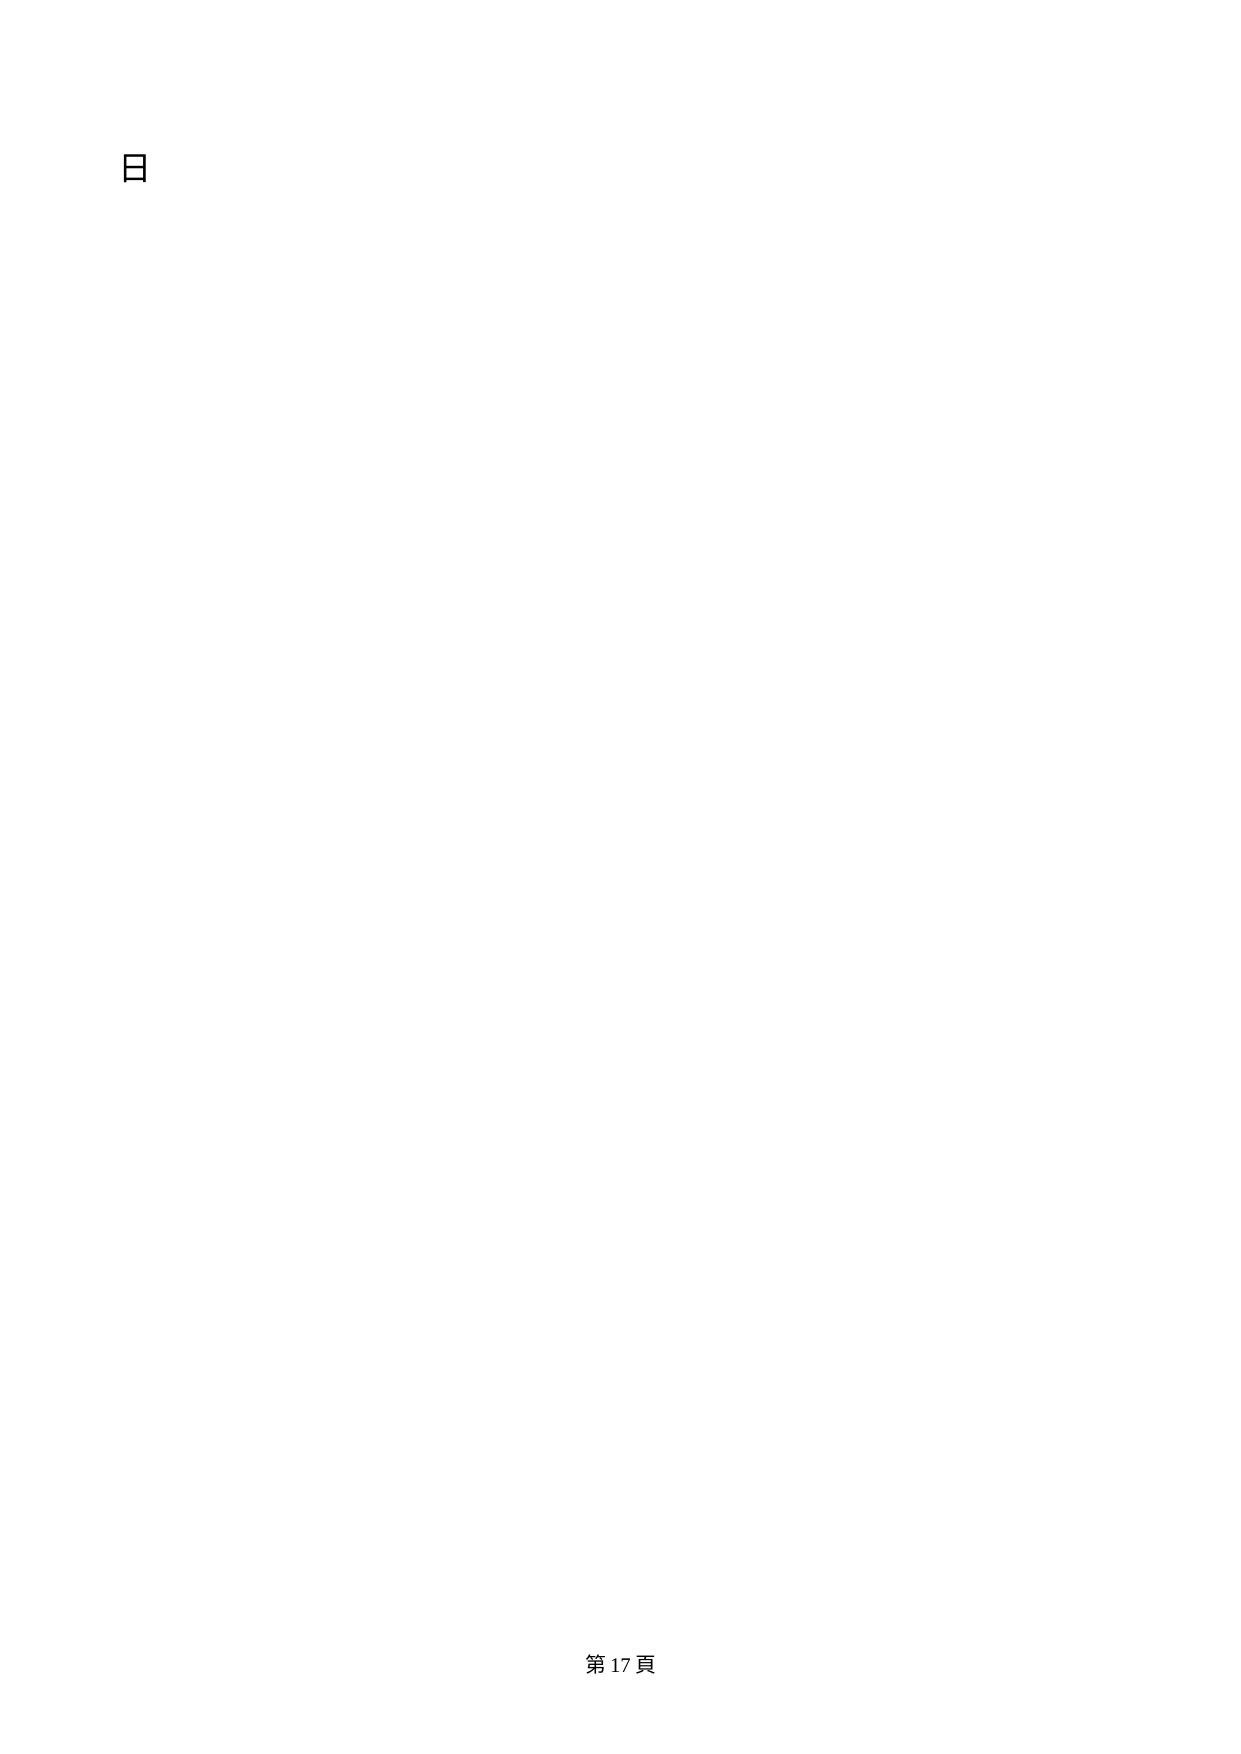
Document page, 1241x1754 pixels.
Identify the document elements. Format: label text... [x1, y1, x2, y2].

text 日 [118, 124, 1122, 186]
